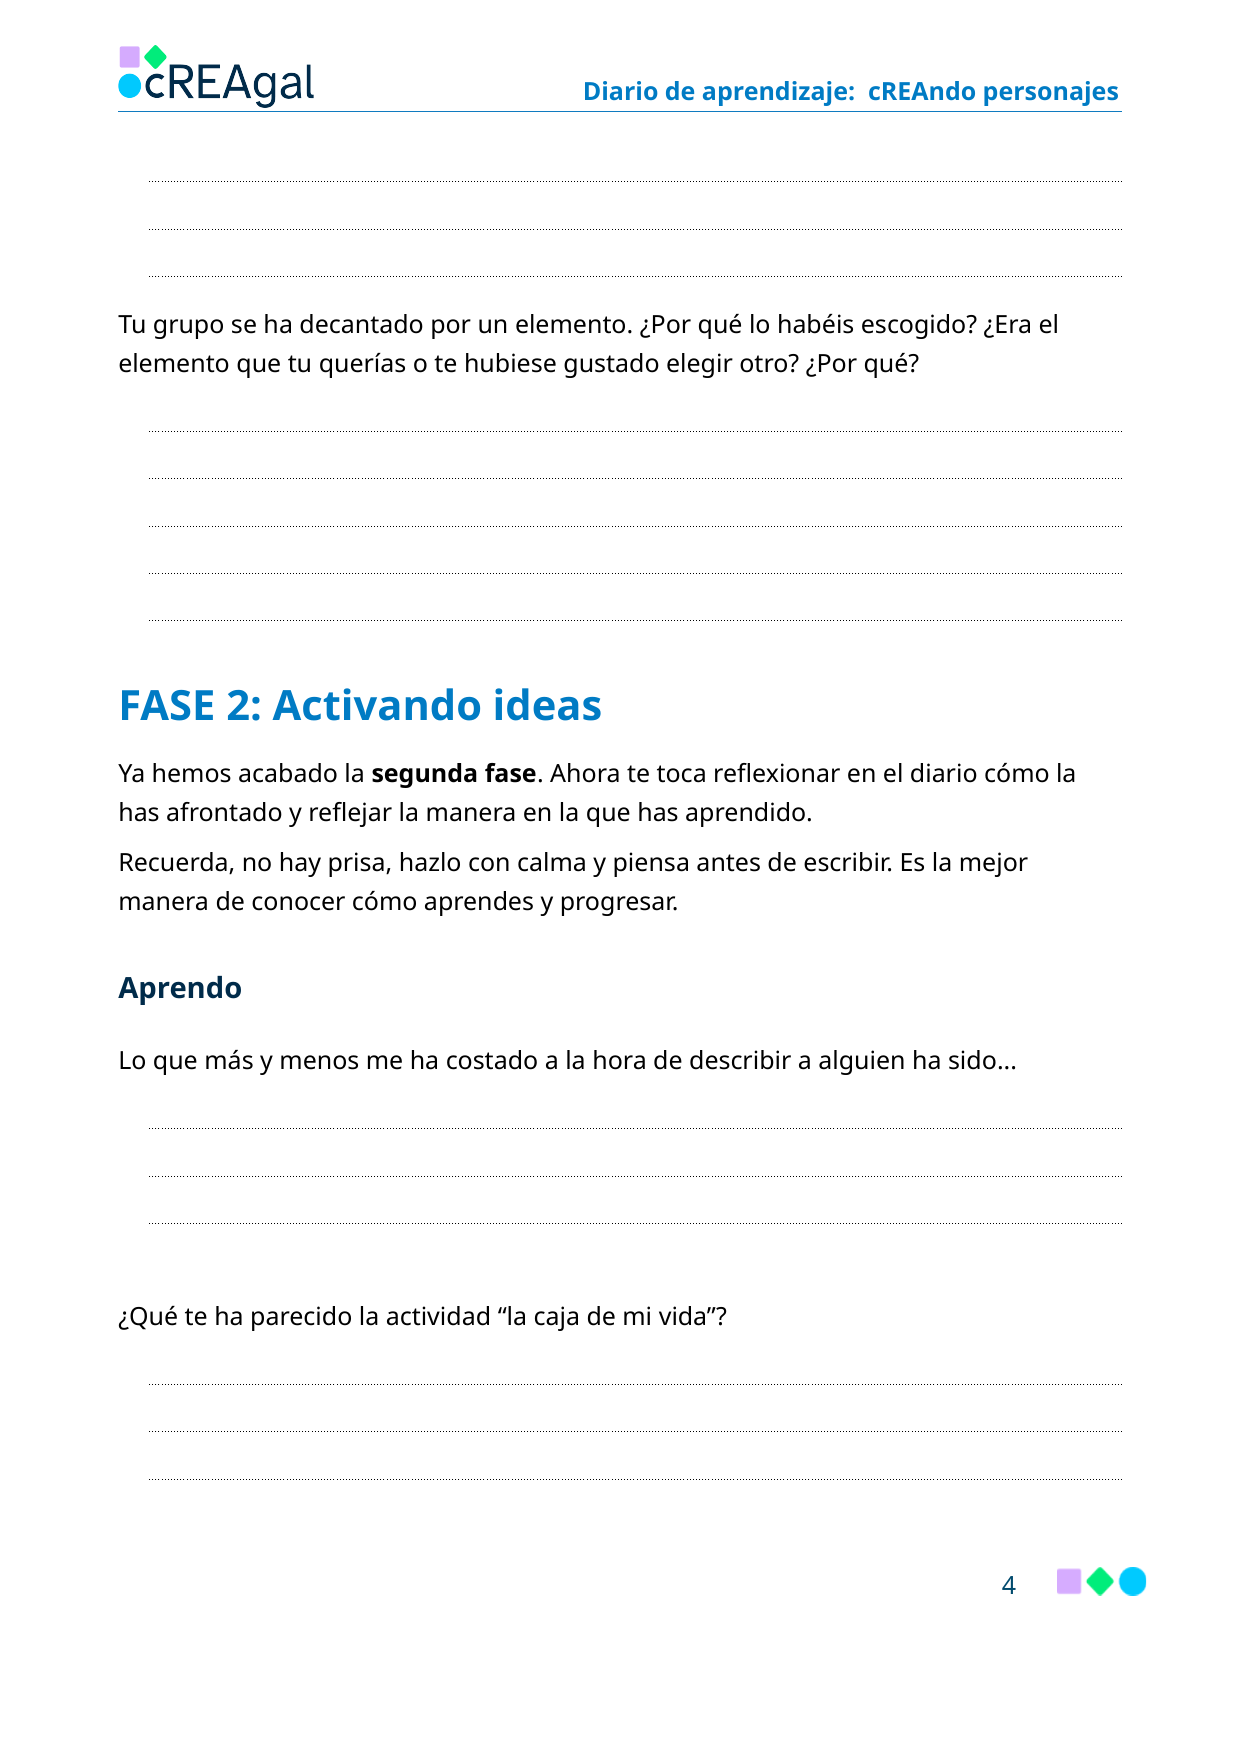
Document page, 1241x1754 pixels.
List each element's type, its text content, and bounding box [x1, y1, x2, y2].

subtitle FASE 2: Activando ideas [118, 676, 1122, 733]
text Tu grupo se ha decantado por un elemento. ¿Por qué lo habéis escogido? ¿Era el elemento que tu querías o te hubiese gustado elegir otro? ¿Por qué? [118, 307, 1122, 380]
table_cell [148, 527, 1122, 574]
table_header [148, 385, 1122, 432]
subtitle Aprendo [118, 967, 1122, 1007]
table_cell [148, 480, 1122, 527]
table_cell [148, 1433, 1122, 1480]
picture [1057, 1567, 1130, 1596]
table_header [148, 1082, 1122, 1129]
table_cell [148, 1385, 1122, 1432]
picture [1137, 1567, 1147, 1578]
table_cell [148, 574, 1122, 621]
text ¿Qué te ha parecido la actividad “la caja de mi vida”? [118, 1299, 1122, 1333]
table_cell [148, 230, 1122, 277]
text Recuerda, no hay prisa, hazlo con calma y piensa antes de escribir. Es la mejor manera de conocer cómo aprendes y progresar. [118, 845, 1122, 918]
table_cell [148, 1177, 1122, 1224]
picture [1136, 1584, 1147, 1596]
table_cell [148, 135, 1122, 182]
picture [118, 45, 314, 108]
text Ya hemos acabado la segunda fase. Ahora te toca reflexionar en el diario cómo la has afrontado y reflejar la manera en la que has aprendido. [118, 756, 1122, 829]
table_cell [148, 1130, 1122, 1177]
text Lo que más y menos me ha costado a la hora de describir a alguien ha sido... [118, 1043, 1122, 1077]
table_cell [148, 432, 1122, 479]
table_header [148, 1338, 1122, 1385]
table_cell [148, 183, 1122, 230]
